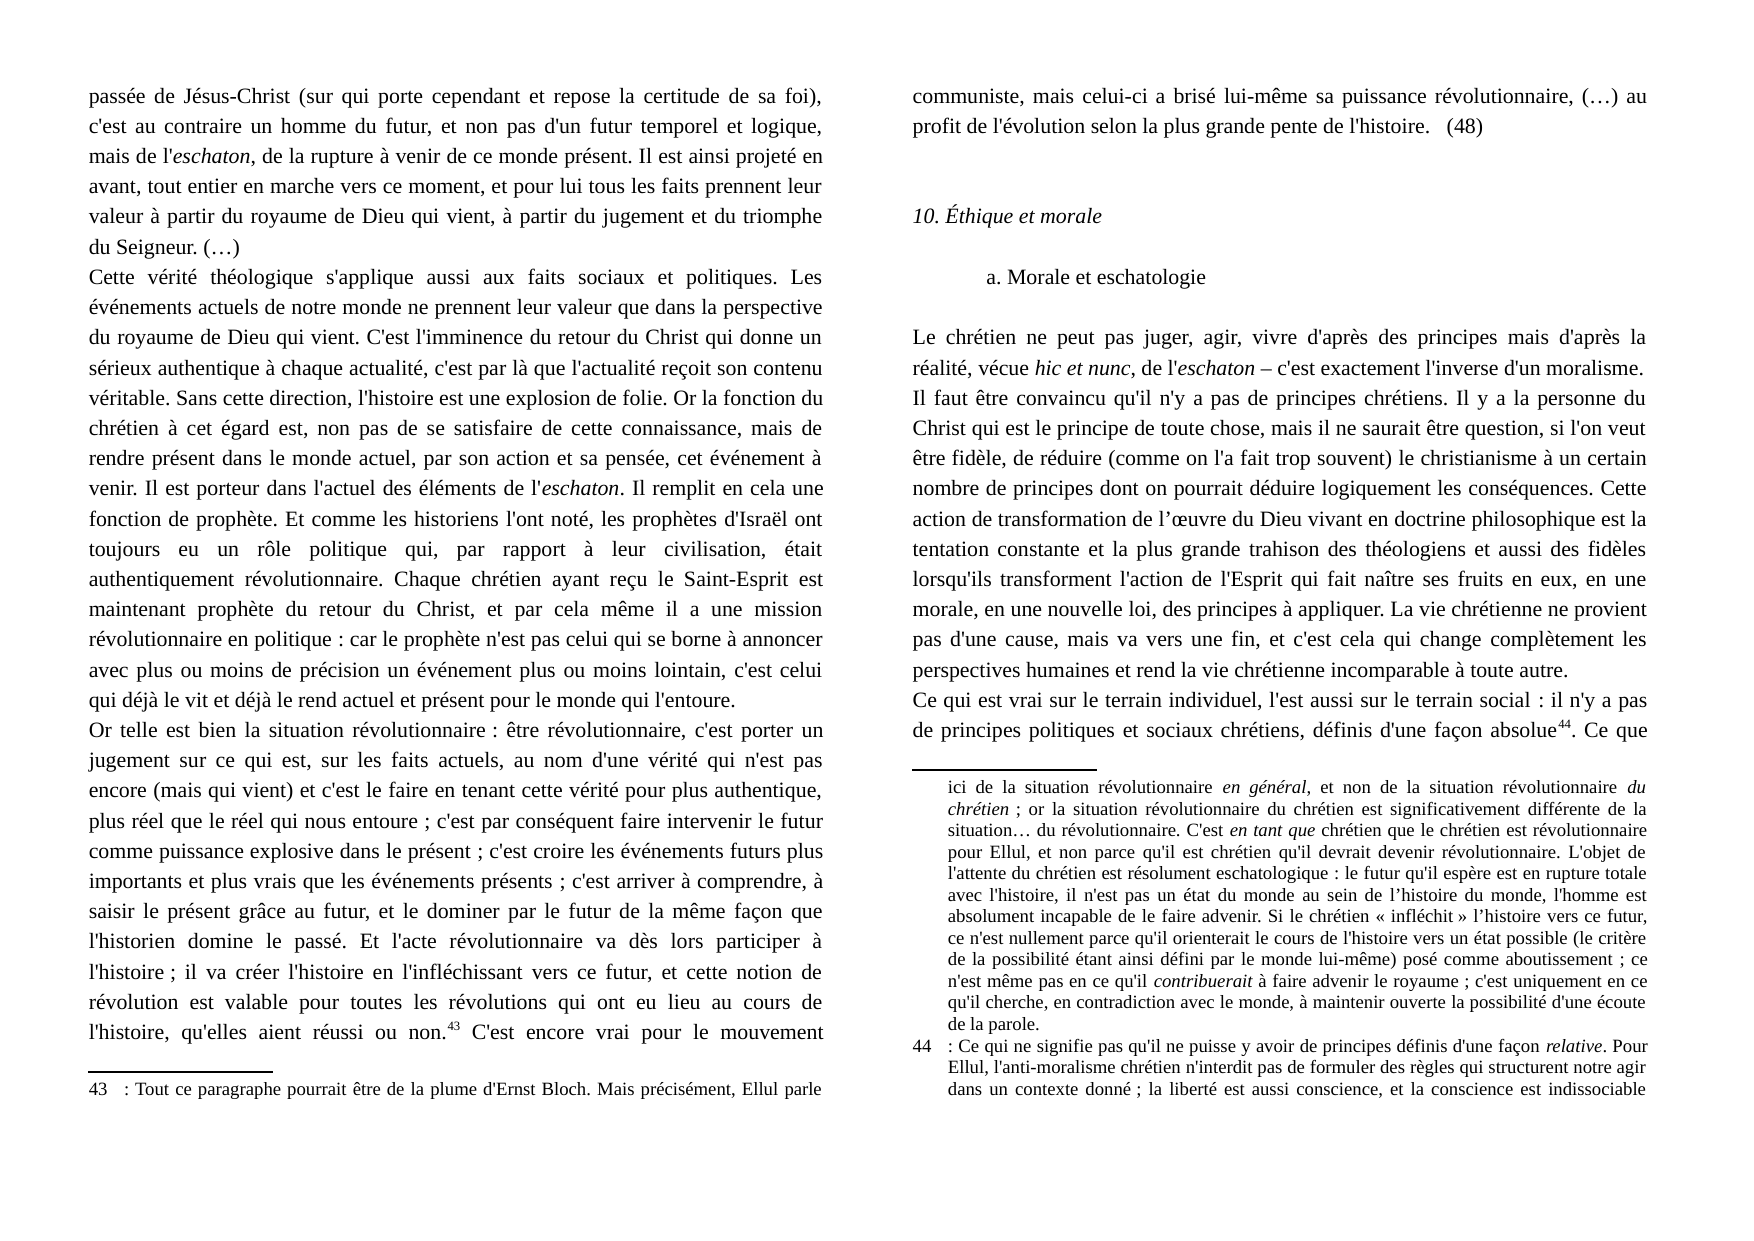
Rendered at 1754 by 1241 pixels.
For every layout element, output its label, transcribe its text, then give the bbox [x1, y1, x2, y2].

text ici de la situation révolutionnaire en général, et non de la situation révolutionnaire du chrétien ; or la situation révolutionnaire du chrétien est significativement différente de la situation… du révolutionnaire. C'est en tant que chrétien que le chrétien est révolutionnaire pour Ellul, et non parce qu'il est chrétien qu'il devrait devenir révolutionnaire. L'objet de l'attente du chrétien est résolument eschatologique : le futur qu'il espère est en rupture totale avec l'histoire, il n'est pas un état du monde au sein de l’histoire du monde, l'homme est absolument incapable de le faire advenir. Si le chrétien « infléchit » l’histoire vers ce futur, ce n'est nullement parce qu'il orienterait le cours de l'histoire vers un état possible (le critère de la possibilité étant ainsi défini par le monde lui-même) posé comme aboutissement ; ce n'est même pas en ce qu'il contribuerait à faire advenir le royaume ; c'est uniquement en ce qu'il cherche, en contradiction avec le monde, à maintenir ouverte la possibilité d'une écoute de la parole. [912, 776, 1648, 1034]
text passée de Jésus-Christ (sur qui porte cependant et repose la certitude de sa foi), c'est au contraire un homme du futur, et non pas d'un futur temporel et logique, mais de l'eschaton, de la rupture à venir de ce monde présent. Il est ainsi projeté en avant, tout entier en marche vers ce moment, et pour lui tous les faits prennent leur valeur à partir du royaume de Dieu qui vient, à partir du jugement et du triomphe du Seigneur. (…) [88, 83, 824, 259]
text communiste, mais celui-ci a brisé lui-même sa puissance révolutionnaire, (…) au profit de l'évolution selon la plus grande pente de l'histoire. (48) [912, 83, 1648, 138]
text Il faut être convaincu qu'il n'y a pas de principes chrétiens. Il y a la personne du Christ qui est le principe de toute chose, mais il ne saurait être question, si l'on veut être fidèle, de réduire (comme on l'a fait trop souvent) le christianisme à un certain nombre de principes dont on pourrait déduire logiquement les conséquences. Cette action de transformation de l’œuvre du Dieu vivant en doctrine philosophique est la tentation constante et la plus grande trahison des théologiens et aussi des fidèles lorsqu'ils transforment l'action de l'Esprit qui fait naître ses fruits en eux, en une morale, en une nouvelle loi, des principes à appliquer. La vie chrétienne ne provient pas d'une cause, mais va vers une fin, et c'est cela qui change complètement les perspectives humaines et rend la vie chrétienne incomparable à toute autre. [912, 385, 1648, 682]
text Or telle est bien la situation révolutionnaire : être révolutionnaire, c'est porter un jugement sur ce qui est, sur les faits actuels, au nom d'une vérité qui n'est pas encore (mais qui vient) et c'est le faire en tenant cette vérité pour plus authentique, plus réel que le réel qui nous entoure ; c'est par conséquent faire intervenir le futur comme puissance explosive dans le présent ; c'est croire les événements futurs plus importants et plus vrais que les événements présents ; c'est arriver à comprendre, à saisir le présent grâce au futur, et le dominer par le futur de la même façon que l'historien domine le passé. Et l'acte révolutionnaire va dès lors participer à l'histoire ; il va créer l'histoire en l'infléchissant vers ce futur, et cette notion de révolution est valable pour toutes les révolutions qui ont eu lieu au cours de l'histoire, qu'elles aient réussi ou non. C'est encore vrai pour le mouvement [88, 717, 824, 1044]
text 10. Éthique et morale [912, 203, 1648, 229]
text : Ce qui ne signifie pas qu'il ne puisse y avoir de principes définis d'une façon relative. Pour Ellul, l'anti-moralisme chrétien n'interdit pas de formuler des règles qui structurent notre agir dans un contexte donné ; la liberté est aussi conscience, et la conscience est indissociable [912, 1034, 1648, 1099]
text Le chrétien ne peut pas juger, agir, vivre d'après des principes mais d'après la réalité, vécue hic et nunc, de l'eschaton – c'est exactement l'inverse d'un moralisme. [912, 324, 1648, 380]
text : Tout ce paragraphe pourrait être de la plume d'Ernst Bloch. Mais précisément, Ellul parle [88, 1078, 824, 1099]
text a. Morale et eschatologie [912, 264, 1648, 289]
text Cette vérité théologique s'applique aussi aux faits sociaux et politiques. Les événements actuels de notre monde ne prennent leur valeur que dans la perspective du royaume de Dieu qui vient. C'est l'imminence du retour du Christ qui donne un sérieux authentique à chaque actualité, c'est par là que l'actualité reçoit son contenu véritable. Sans cette direction, l'histoire est une explosion de folie. Or la fonction du chrétien à cet égard est, non pas de se satisfaire de cette connaissance, mais de rendre présent dans le monde actuel, par son action et sa pensée, cet événement à venir. Il est porteur dans l'actuel des éléments de l'eschaton. Il remplit en cela une fonction de prophète. Et comme les historiens l'ont noté, les prophètes d'Israël ont toujours eu un rôle politique qui, par rapport à leur civilisation, était authentiquement révolutionnaire. Chaque chrétien ayant reçu le Saint-Esprit est maintenant prophète du retour du Christ, et par cela même il a une mission révolutionnaire en politique : car le prophète n'est pas celui qui se borne à annoncer avec plus ou moins de précision un événement plus ou moins lointain, c'est celui qui déjà le vit et déjà le rend actuel et présent pour le monde qui l'entoure. [88, 264, 824, 712]
text Ce qui est vrai sur le terrain individuel, l'est aussi sur le terrain social : il n'y a pas de principes politiques et sociaux chrétiens, définis d'une façon absolue. Ce que Dieu nous révèle dans ce domaine par l’Écriture, ce n'est pas une doctrine ni des principes, ce sont des jugements et une action, tout entiers tendus vers l'accomplissement de l’œuvre de Dieu. Nous ne voyons jamais un déroulement logique, causal – pas plus que nous ne voyons l'établissement d'un ordre statique et plus ou moins permanent, mais l'action de Dieu apparaît toujours comme une puissance en mouvement, comme un torrent qui traverse et retraverse l'histoire, qui change ses bords, roule dans ses flots et brasse toutes les données de la création ; l’Écriture nous montre un Dieu à l’œuvre dans l’histoire politique et civile, utilisant les œuvres des hommes et les emportant dans son action vers le royaume qu'il a promis. De ce que l’Écriture nous révèle au sujet de cette action on peut tirer des données analogiques, on peut concevoir des lignes de forces selon lesquelles nous orientons notre action ; on peut entrevoir un ordre contemporain et mouvant dans sa forme, mais non point un système ou des principes politiques. (…) [912, 687, 1648, 742]
